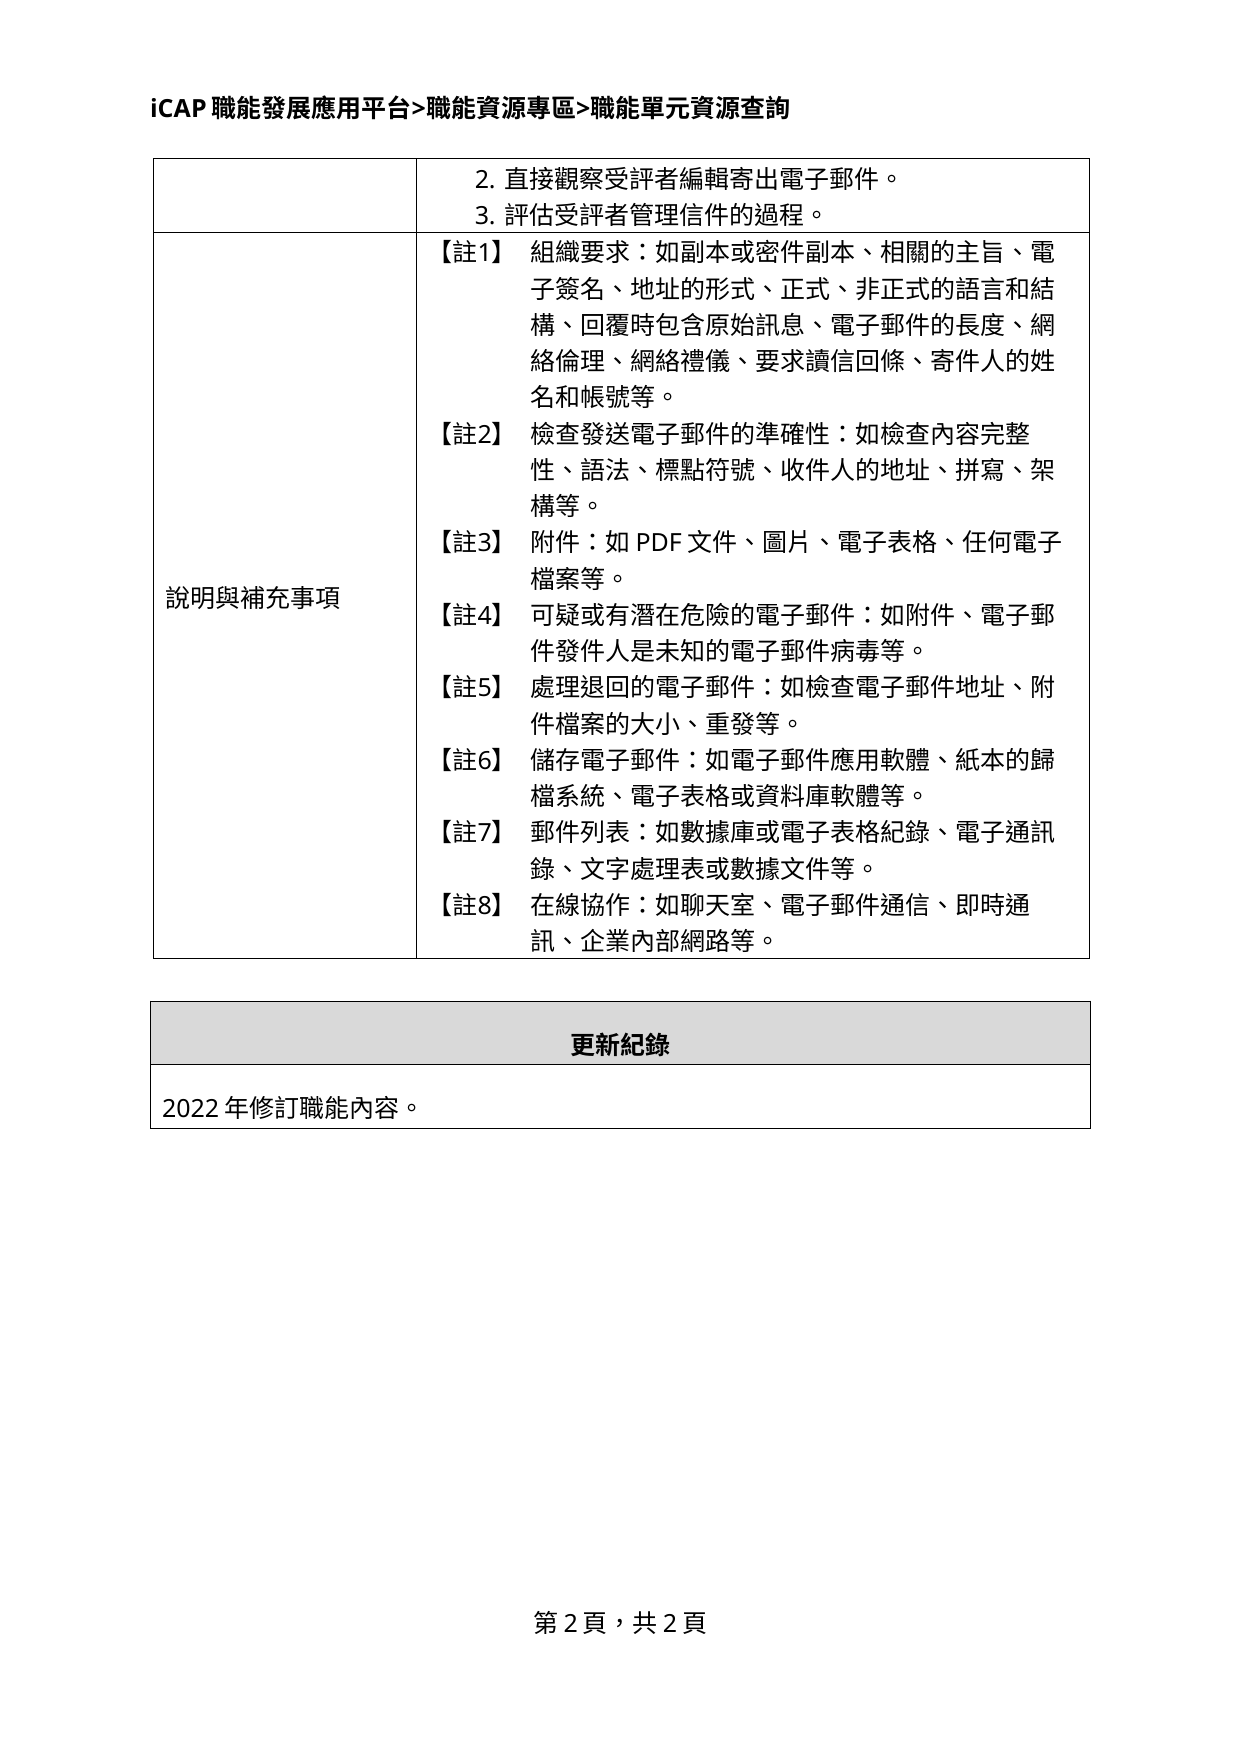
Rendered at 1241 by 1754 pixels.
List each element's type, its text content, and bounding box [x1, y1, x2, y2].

table_cell 評量證據 能了解發送和接收電子郵件的用途與範圍。 能安裝、刪除文件和電子郵件。 能使用軟件應用程序在線協作。 評量情境與資源 可評估實際的工作場所或模擬環境。 可評估的辦公設備和資源。 在工作場域中可能使用的軟體應用程序。 評量方法 口頭或書面評估受評者對電子通信軟體與工具的了解。 直接觀察受評者編輯寄出電子郵件。 評估受評者管理信件的過程。 [417, 159, 1089, 232]
table_cell 2022年修訂職能內容。 [151, 1065, 1090, 1128]
table_cell 說明與補充事項 [154, 233, 416, 958]
table_cell [154, 159, 416, 232]
table_header 更新紀錄 [151, 1002, 1090, 1064]
table_cell 組織要求：如副本或密件副本、相關的主旨、電子簽名、地址的形式、正式、非正式的語言和結構、回覆時包含原始訊息、電子郵件的長度、網絡倫理、網絡禮儀、要求讀信回條、寄件人的姓名和帳號等。 檢查發送電子郵件的準確性：如檢查內容完整性、語法、標點符號、收件人的地址、拼寫、架構等。 附件：如PDF文件、圖片、電子表格、任何電子檔案等。 可疑或有潛在危險的電子郵件：如附件、電子郵件發件人是未知的電子郵件病毒等。 處理退回的電子郵件：如檢查電子郵件地址、附件檔案的大小、重發等。 儲存電子郵件：如電子郵件應用軟體、紙本的歸檔系統、電子表格或資料庫軟體等。 郵件列表：如數據庫或電子表格紀錄、電子通訊錄、文字處理表或數據文件等。 在線協作：如聊天室、電子郵件通信、即時通訊、企業內部網路等。 [417, 233, 1089, 958]
